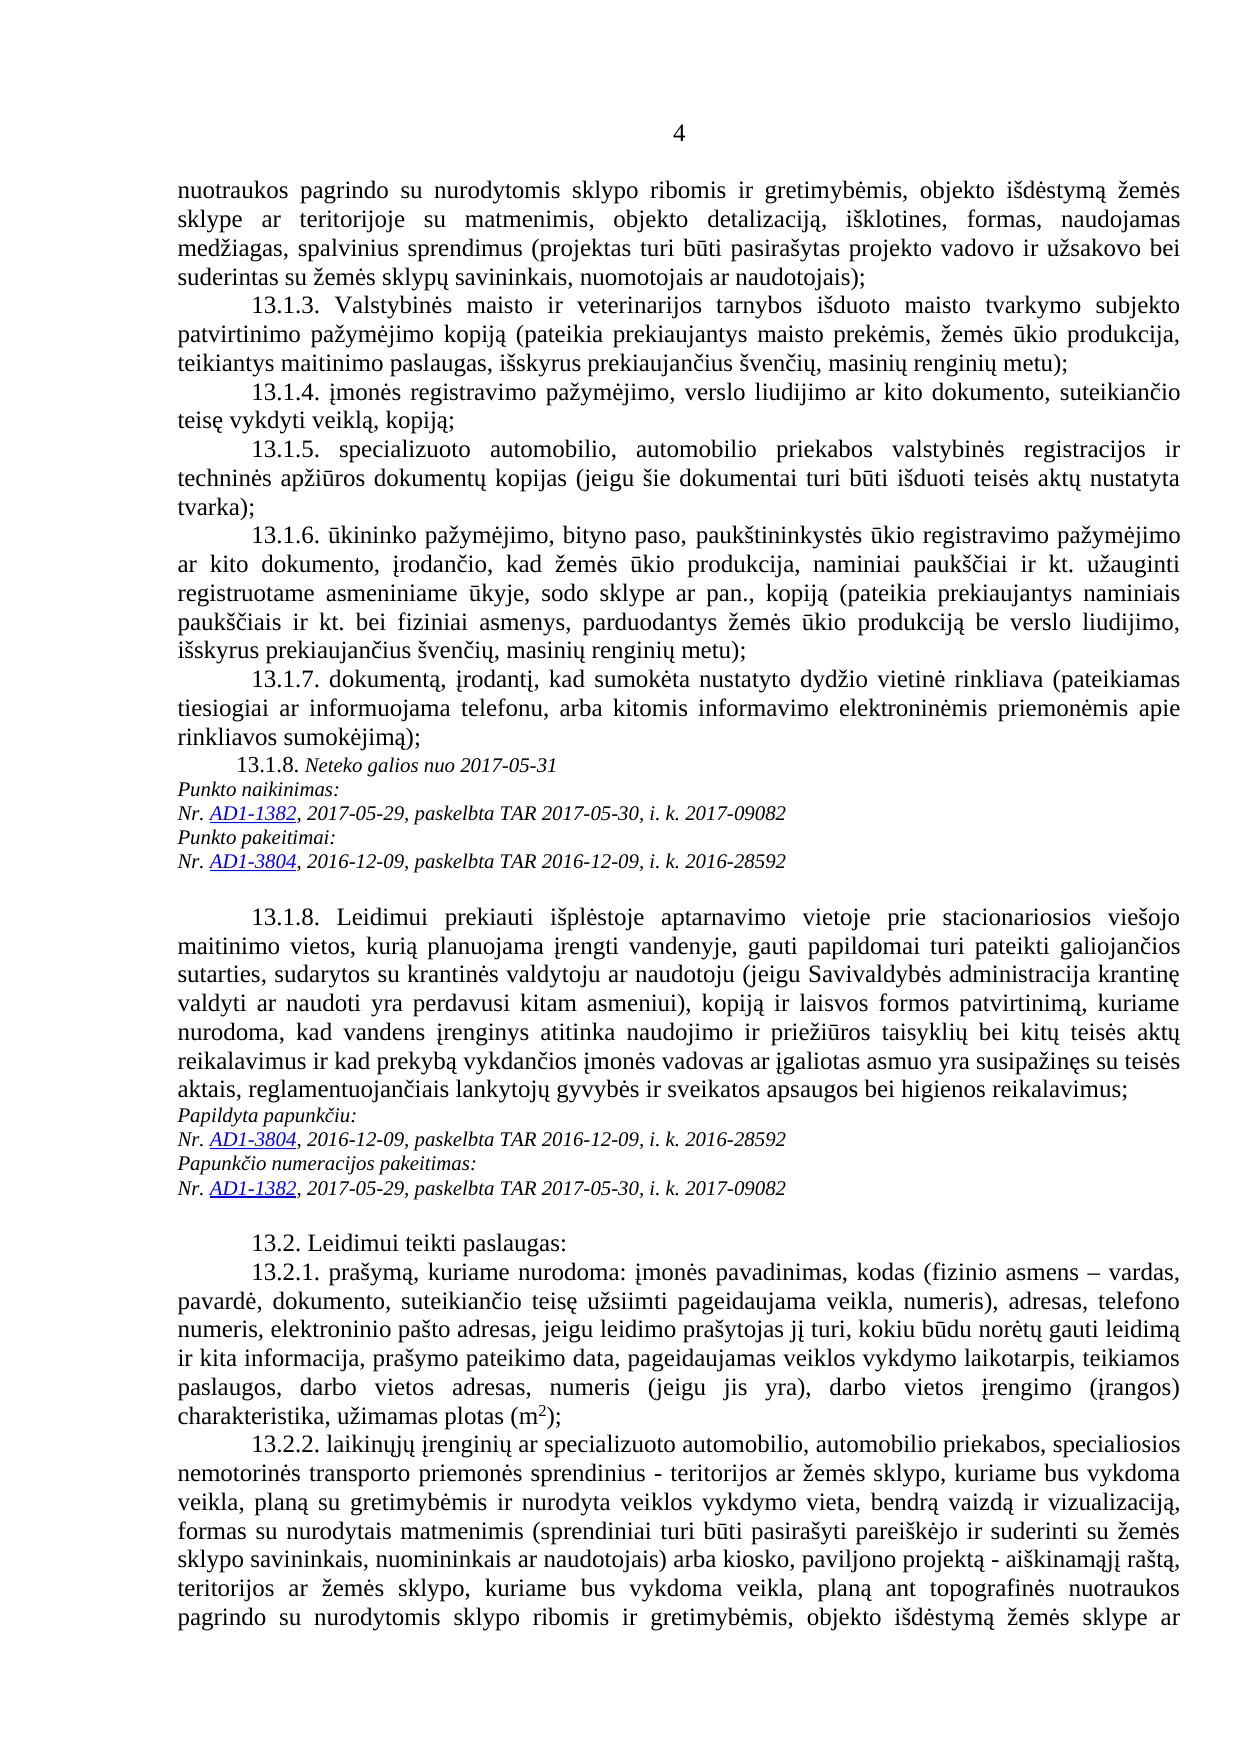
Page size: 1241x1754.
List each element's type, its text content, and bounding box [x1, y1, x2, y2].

text 13.2. Leidimui teikti paslaugas: [177, 1228, 1181, 1257]
text 13.2.2. laikinųjų įrenginių ar specializuoto automobilio, automobilio priekabos, specialiosios nemotorinės transporto priemonės sprendinius - teritorijos ar žemės sklypo, kuriame bus vykdoma veikla, planą su gretimybėmis ir nurodyta veiklos vykdymo vieta, bendrą vaizdą ir vizualizaciją, formas su nurodytais matmenimis (sprendiniai turi būti pasirašyti pareiškėjo ir suderinti su žemės sklypo savininkais, nuomininkais ar naudotojais) arba kiosko, paviljono projektą - aiškinamąjį raštą, teritorijos ar žemės sklypo, kuriame bus vykdoma veikla, planą ant topografinės nuotraukos pagrindo su nurodytomis sklypo ribomis ir gretimybėmis, objekto išdėstymą žemės sklype ar [177, 1429, 1181, 1631]
text 13.2.1. prašymą, kuriame nurodoma: įmonės pavadinimas, kodas (fizinio asmens – vardas, pavardė, dokumento, suteikiančio teisę užsiimti pageidaujama veikla, numeris), adresas, telefono numeris, elektroninio pašto adresas, jeigu leidimo prašytojas jį turi, kokiu būdu norėtų gauti leidimą ir kita informacija, prašymo pateikimo data, pageidaujamas veiklos vykdymo laikotarpis, teikiamos paslaugos, darbo vietos adresas, numeris (jeigu jis yra), darbo vietos įrengimo (įrangos) charakteristika, užimamas plotas (m2); [177, 1257, 1181, 1429]
text 13.1.5. specializuoto automobilio, automobilio priekabos valstybinės registracijos ir techninės apžiūros dokumentų kopijas (jeigu šie dokumentai turi būti išduoti teisės aktų nustatyta tvarka); [177, 434, 1181, 521]
text Nr. AD1-3804, 2016-12-09, paskelbta TAR 2016-12-09, i. k. 2016-28592 [177, 849, 1181, 873]
text Punkto naikinimas: [177, 777, 1181, 801]
text 13.1.8. Neteko galios nuo 2017-05-31 [177, 751, 1181, 777]
text 13.1.7. dokumentą, įrodantį, kad sumokėta nustatyto dydžio vietinė rinkliava (pateikiamas tiesiogiai ar informuojama telefonu, arba kitomis informavimo elektroninėmis priemonėmis apie rinkliavos sumokėjimą); [177, 664, 1181, 751]
text nuotraukos pagrindo su nurodytomis sklypo ribomis ir gretimybėmis, objekto išdėstymą žemės sklype ar teritorijoje su matmenimis, objekto detalizaciją, išklotines, formas, naudojamas medžiagas, spalvinius sprendimus (projektas turi būti pasirašytas projekto vadovo ir užsakovo bei suderintas su žemės sklypų savininkais, nuomotojais ar naudotojais); [177, 176, 1181, 291]
text Punkto pakeitimai: [177, 825, 1181, 849]
text Nr. AD1-1382, 2017-05-29, paskelbta TAR 2017-05-30, i. k. 2017-09082 [177, 1175, 1181, 1199]
text Papildyta papunkčiu: [177, 1103, 1181, 1127]
text 13.1.4. įmonės registravimo pažymėjimo, verslo liudijimo ar kito dokumento, suteikiančio teisę vykdyti veiklą, kopiją; [177, 377, 1181, 434]
text 13.1.8. Leidimui prekiauti išplėstoje aptarnavimo vietoje prie stacionariosios viešojo maitinimo vietos, kurią planuojama įrengti vandenyje, gauti papildomai turi pateikti galiojančios sutarties, sudarytos su krantinės valdytoju ar naudotoju (jeigu Savivaldybės administracija krantinę valdyti ar naudoti yra perdavusi kitam asmeniui), kopiją ir laisvos formos patvirtinimą, kuriame nurodoma, kad vandens įrenginys atitinka naudojimo ir priežiūros taisyklių bei kitų teisės aktų reikalavimus ir kad prekybą vykdančios įmonės vadovas ar įgaliotas asmuo yra susipažinęs su teisės aktais, reglamentuojančiais lankytojų gyvybės ir sveikatos apsaugos bei higienos reikalavimus; [177, 902, 1181, 1103]
text 13.1.6. ūkininko pažymėjimo, bityno paso, paukštininkystės ūkio registravimo pažymėjimo ar kito dokumento, įrodančio, kad žemės ūkio produkcija, naminiai paukščiai ir kt. užauginti registruotame asmeniniame ūkyje, sodo sklype ar pan., kopiją (pateikia prekiaujantys naminiais paukščiais ir kt. bei fiziniai asmenys, parduodantys žemės ūkio produkciją be verslo liudijimo, išskyrus prekiaujančius švenčių, masinių renginių metu); [177, 521, 1181, 664]
text Nr. AD1-1382, 2017-05-29, paskelbta TAR 2017-05-30, i. k. 2017-09082 [177, 801, 1181, 825]
text 13.1.3. Valstybinės maisto ir veterinarijos tarnybos išduoto maisto tvarkymo subjekto patvirtinimo pažymėjimo kopiją (pateikia prekiaujantys maisto prekėmis, žemės ūkio produkcija, teikiantys maitinimo paslaugas, išskyrus prekiaujančius švenčių, masinių renginių metu); [177, 291, 1181, 377]
text Nr. AD1-3804, 2016-12-09, paskelbta TAR 2016-12-09, i. k. 2016-28592 [177, 1127, 1181, 1151]
text Papunkčio numeracijos pakeitimas: [177, 1151, 1181, 1175]
